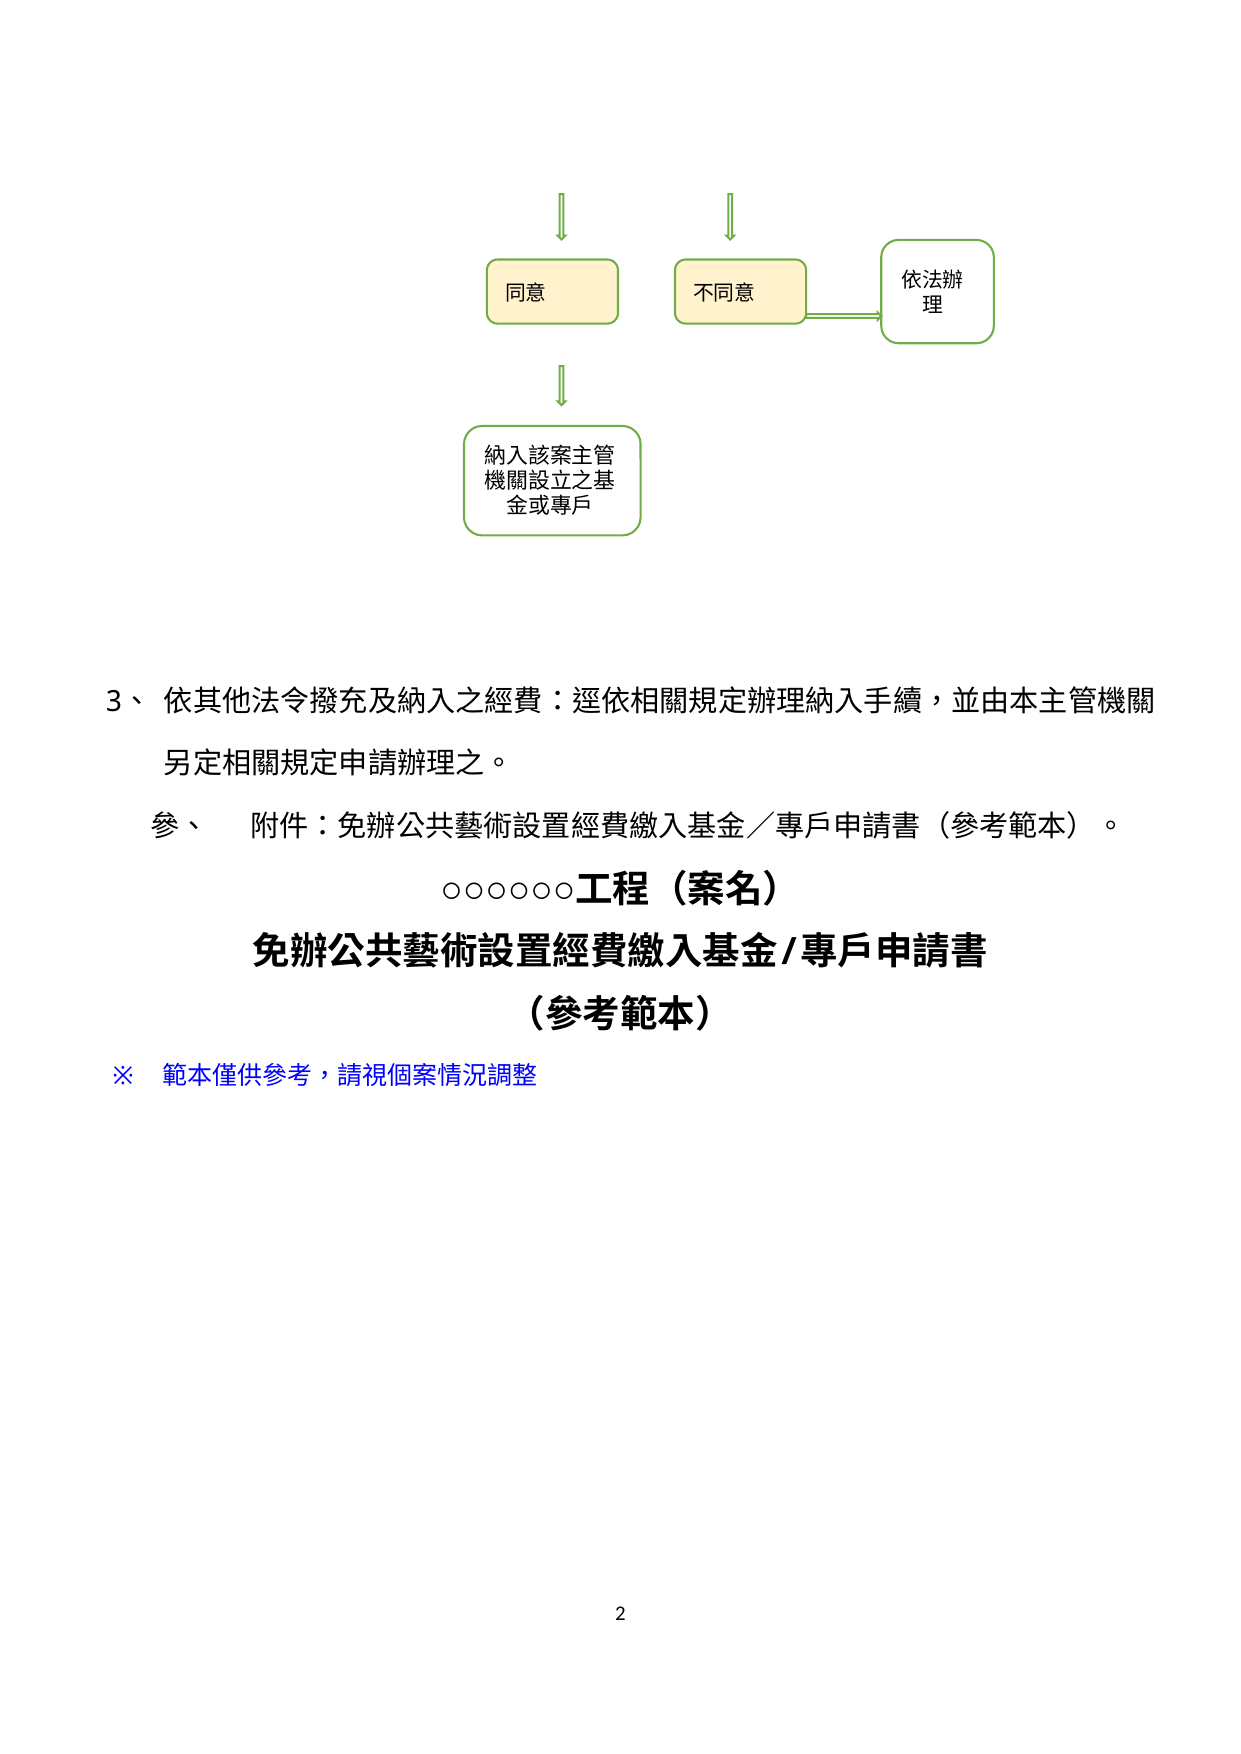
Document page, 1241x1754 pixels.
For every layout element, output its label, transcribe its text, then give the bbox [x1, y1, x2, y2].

list 附件：免辦公共藝術設置經費繳入基金／專戶申請書（參考範本）。 [150, 782, 1165, 844]
text （參考範本） [75, 969, 1165, 1032]
text 免辦公共藝術設置經費繳入基金/專戶申請書 [75, 907, 1165, 969]
list 依其他法令撥充及納入之經費：逕依相關規定辦理納入手續，並由本主管機關另定相關規定申請辦理之。 [105, 657, 1165, 782]
text ○○○○○○工程（案名） [75, 844, 1165, 907]
list 範本僅供參考，請視個案情況調整 [112, 1032, 1165, 1094]
